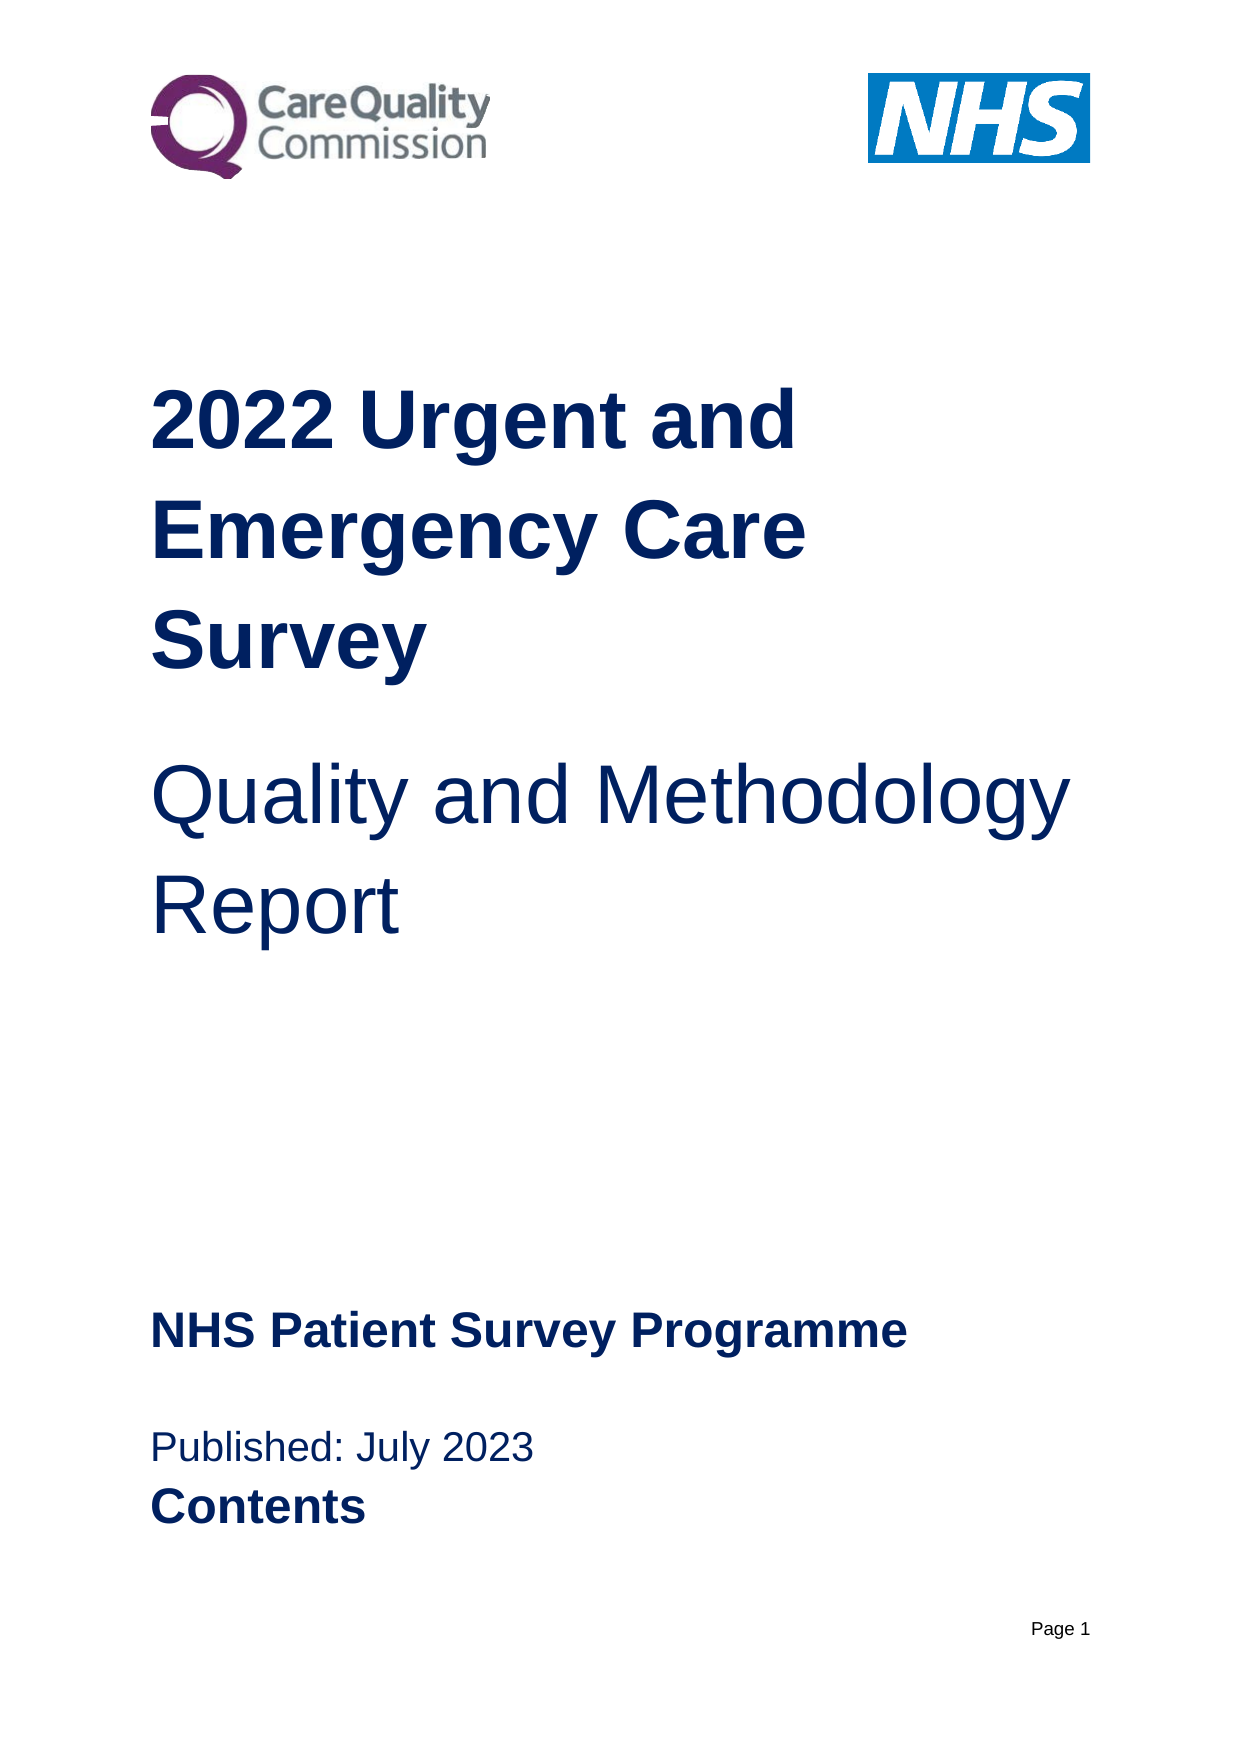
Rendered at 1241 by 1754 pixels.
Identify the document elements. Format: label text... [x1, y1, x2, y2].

text Contents [150, 1477, 1090, 1534]
text Survey [150, 591, 1090, 686]
text Quality and Methodology Report [150, 745, 1090, 951]
text 2022 Urgent and Emergency Care [150, 370, 1090, 576]
text Published: July 2023 [150, 1422, 1090, 1470]
text NHS Patient Survey Programme [150, 1301, 1090, 1358]
